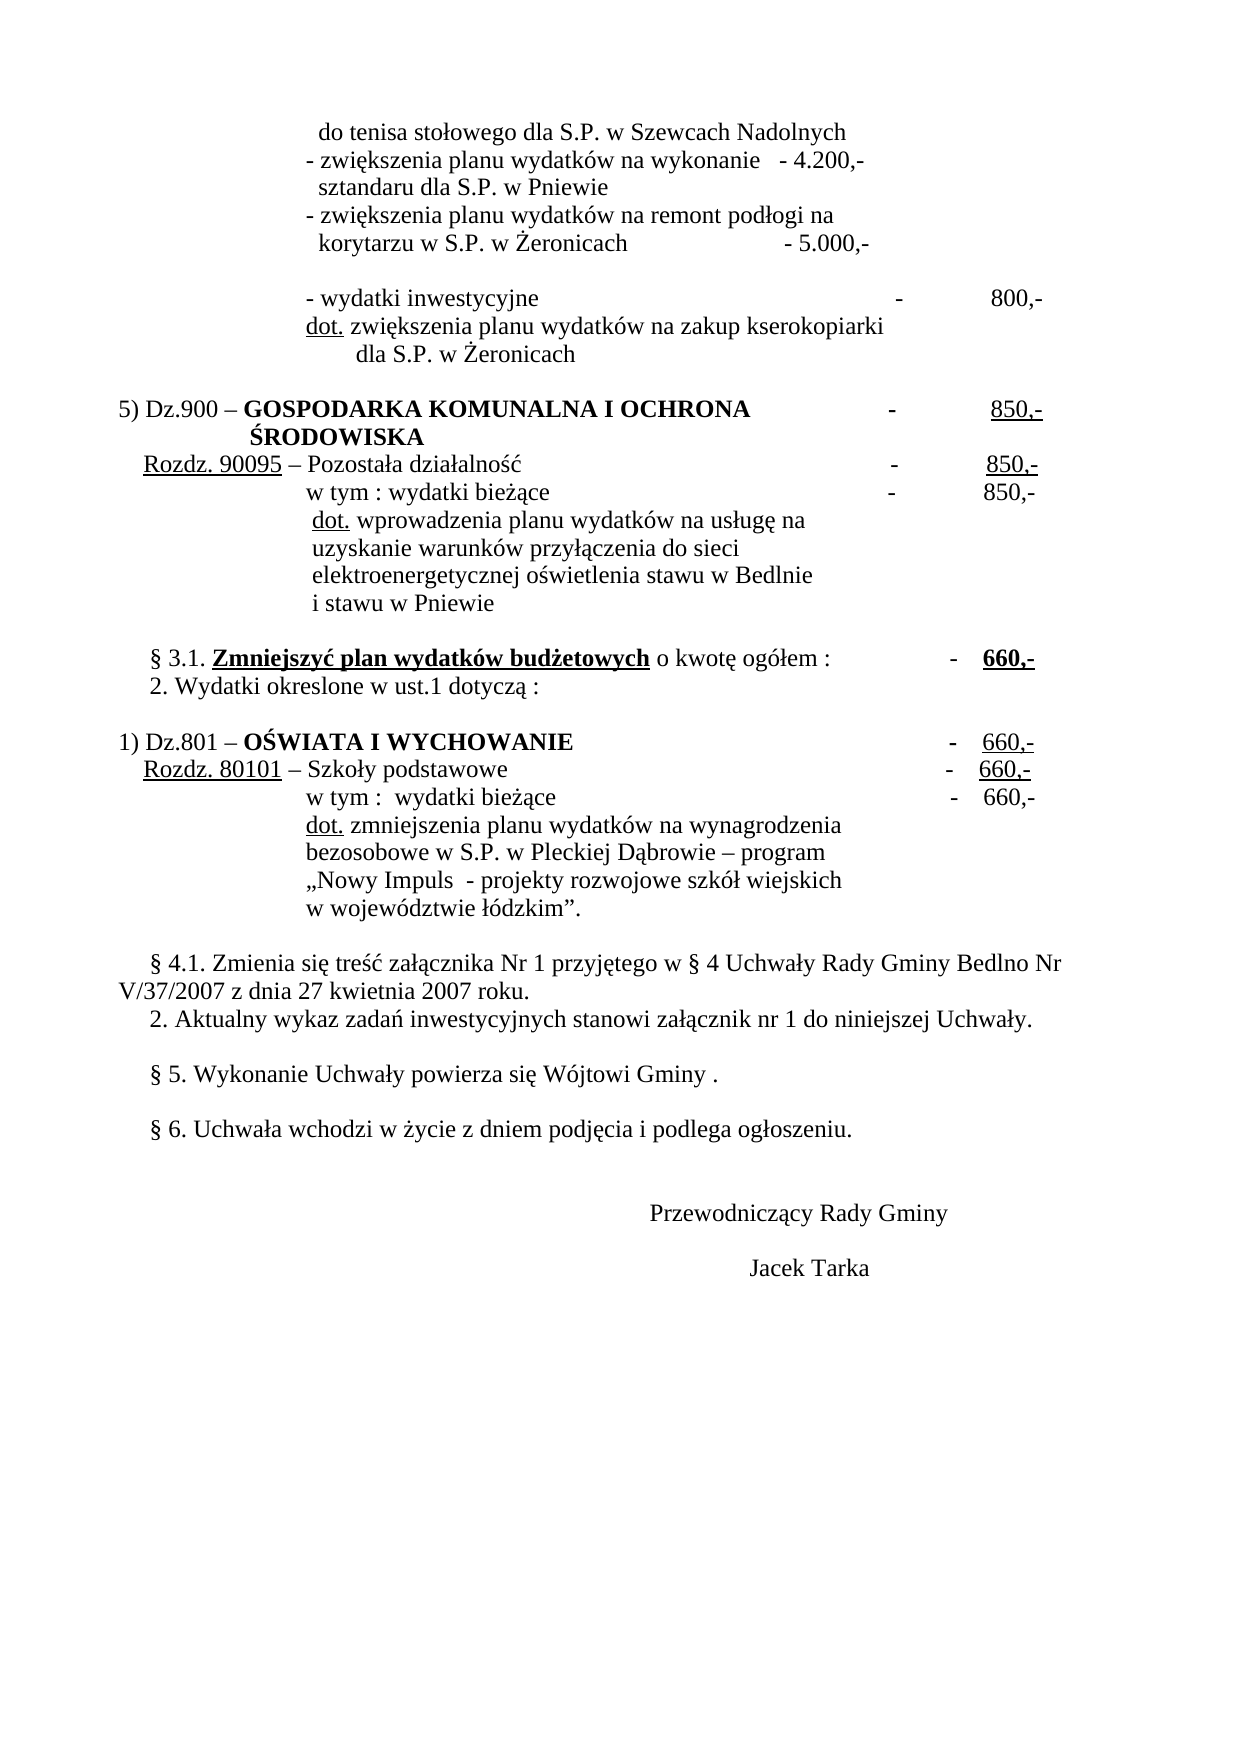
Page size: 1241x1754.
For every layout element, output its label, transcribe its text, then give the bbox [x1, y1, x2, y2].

list 2. Wydatki okreslone w ust.1 dotyczą : [118, 672, 1122, 700]
list - zwiększenia planu wydatków na remont podłogi na [118, 201, 1122, 229]
list Rozdz. 80101 – Szkoły podstawowe - 660,- [118, 755, 1122, 783]
list dot. wprowadzenia planu wydatków na usługę na [118, 506, 1122, 534]
list uzyskanie warunków przyłączenia do sieci [118, 534, 1122, 561]
list w tym : wydatki bieżące - 850,- [118, 478, 1122, 506]
list do tenisa stołowego dla S.P. w Szewcach Nadolnych [118, 118, 1122, 146]
list sztandaru dla S.P. w Pniewie [118, 173, 1122, 201]
list - zwiększenia planu wydatków na wykonanie - 4.200,- [118, 146, 1122, 173]
list § 3.1. Zmniejszyć plan wydatków budżetowych o kwotę ogółem : - 660,- [118, 644, 1122, 672]
list Przewodniczący Rady Gminy [118, 1199, 1122, 1226]
list w województwie łódzkim”. [118, 894, 1122, 922]
list - wydatki inwestycyjne - 800,- [118, 284, 1122, 312]
list § 6. Uchwała wchodzi w życie z dniem podjęcia i podlega ogłoszeniu. [118, 1116, 1122, 1143]
list dla S.P. w Żeronicach [118, 340, 1122, 367]
list 1) Dz.801 – OŚWIATA I WYCHOWANIE - 660,- [118, 728, 1122, 755]
list 5) Dz.900 – GOSPODARKA KOMUNALNA I OCHRONA - 850,- [118, 395, 1122, 423]
list 2. Aktualny wykaz zadań inwestycyjnych stanowi załącznik nr 1 do niniejszej Uchwały. [118, 1005, 1122, 1032]
list dot. zwiększenia planu wydatków na zakup kserokopiarki [118, 312, 1122, 340]
list Rozdz. 90095 – Pozostała działalność - 850,- [118, 451, 1122, 478]
list Jacek Tarka [118, 1254, 1122, 1282]
list elektroenergetycznej oświetlenia stawu w Bedlnie [118, 561, 1122, 589]
list korytarzu w S.P. w Żeronicach - 5.000,- [118, 229, 1122, 257]
list i stawu w Pniewie [118, 589, 1122, 617]
list w tym : wydatki bieżące - 660,- [118, 783, 1122, 811]
list dot. zmniejszenia planu wydatków na wynagrodzenia [118, 811, 1122, 838]
list bezosobowe w S.P. w Pleckiej Dąbrowie – program [118, 838, 1122, 866]
list ŚRODOWISKA [118, 423, 1122, 451]
list „Nowy Impuls - projekty rozwojowe szkół wiejskich [118, 866, 1122, 894]
list § 5. Wykonanie Uchwały powierza się Wójtowi Gminy . [118, 1060, 1122, 1088]
list § 4.1. Zmienia się treść załącznika Nr 1 przyjętego w § 4 Uchwały Rady Gminy Bedlno Nr V/37/2007 z dnia 27 kwietnia 2007 roku. [118, 949, 1122, 1005]
